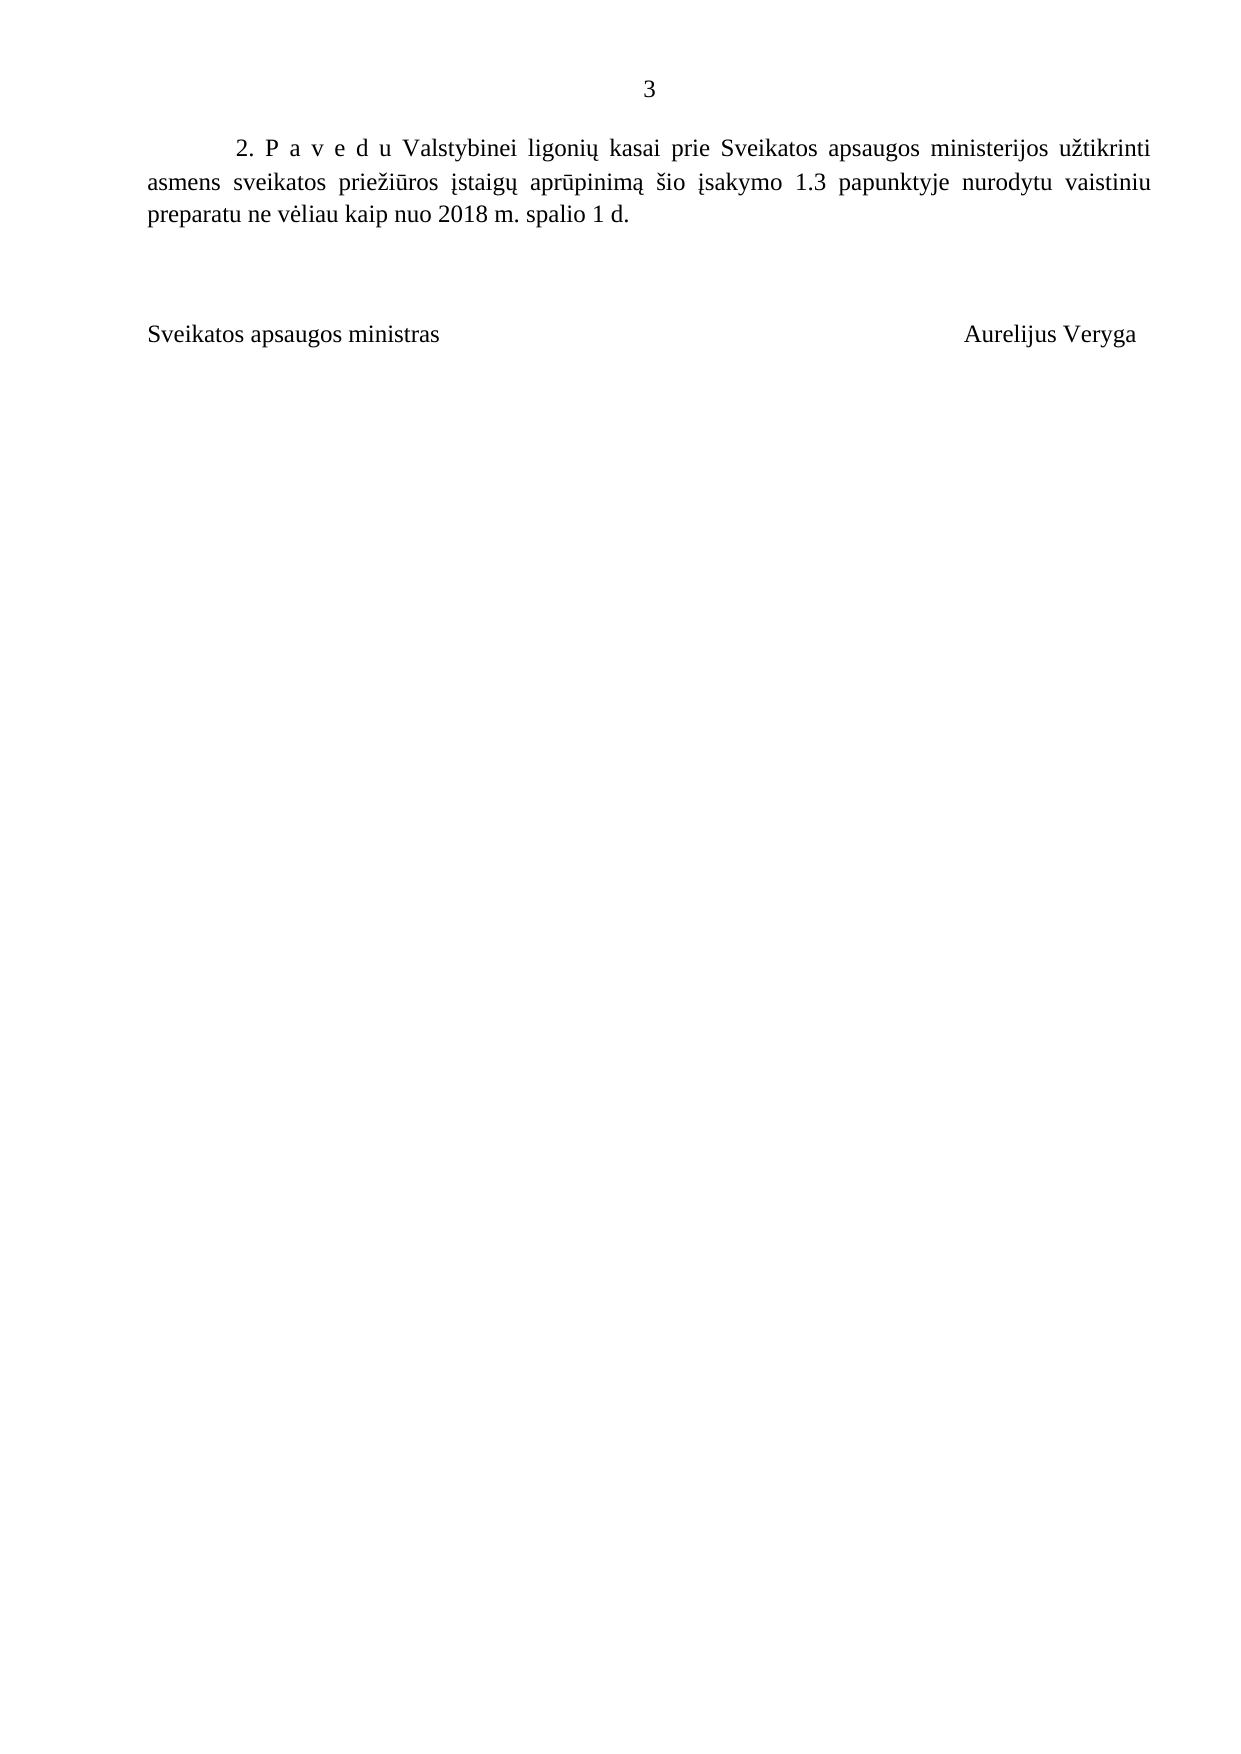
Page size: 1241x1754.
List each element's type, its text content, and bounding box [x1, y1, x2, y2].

text 2. P a v e d u Valstybinei ligonių kasai prie Sveikatos apsaugos ministerijos užtikrinti asmens sveikatos priežiūros įstaigų aprūpinimą šio įsakymo 1.3 papunktyje nurodytu vaistiniu preparatu ne vėliau kaip nuo 2018 m. spalio 1 d. [147, 133, 1152, 228]
text Sveikatos apsaugos ministras Aurelijus Veryga [147, 319, 1152, 348]
